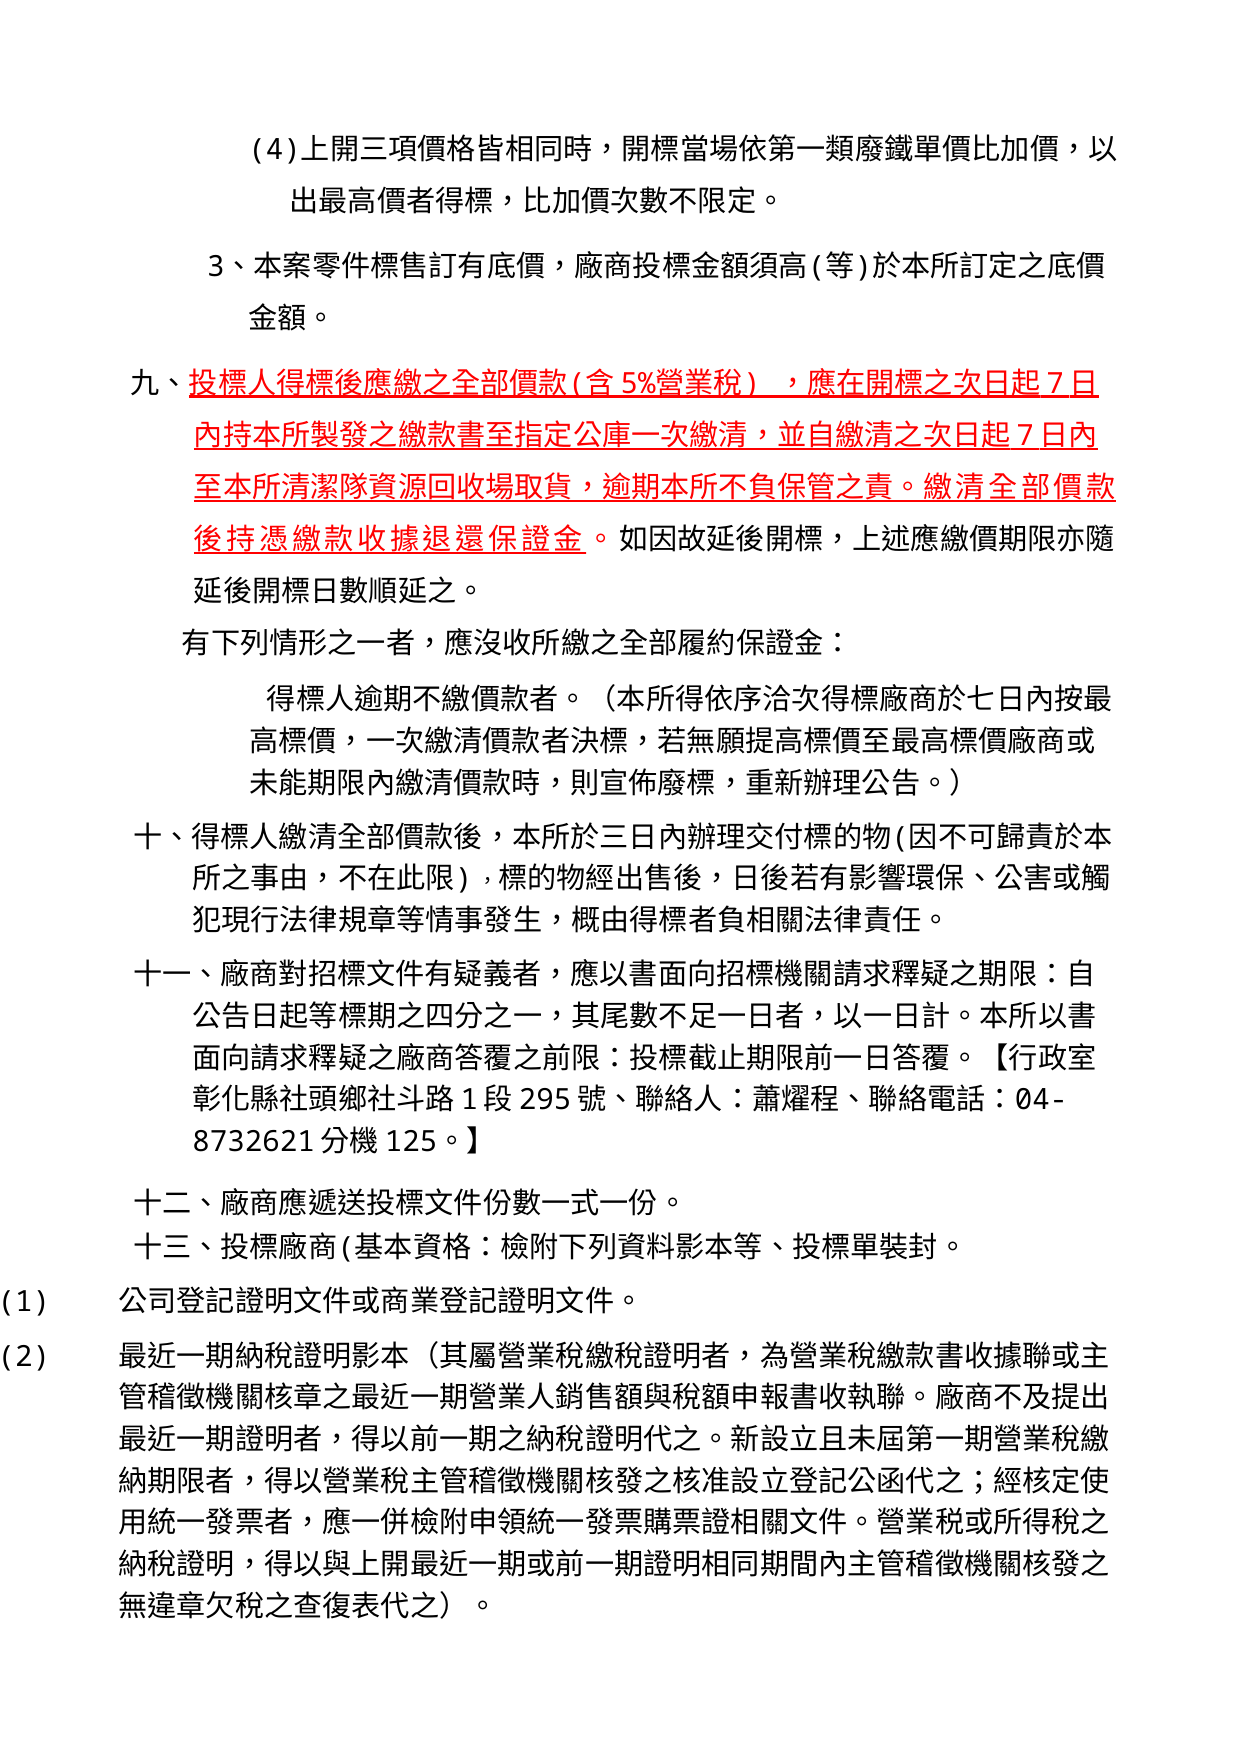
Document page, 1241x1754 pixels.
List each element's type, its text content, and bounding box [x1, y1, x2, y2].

text 十二、廠商應遞送投標文件份數一式一份。 [133, 1172, 1122, 1224]
text 得標人逾期不繳價款者。（本所得依序洽次得標廠商於七日內按最高標價，一次繳清價款者決標，若無願提高標價至最高標價廠商或未能期限內繳清價款時，則宣佈廢標，重新辦理公告。） [162, 676, 1122, 801]
text 九、投標人得標後應繳之全部價款(含5%營業稅) ，應在開標之次日起7日內持本所製發之繳款書至指定公庫一次繳清，並自繳清之次日起7日內至本所清潔隊資源回收場取貨，逾期本所不負保管之責。繳清全部價款後持憑繳款收據退還保證金。如因故延後開標，上述應繳價期限亦隨延後開標日數順延之。 [130, 351, 1122, 612]
text (4)上開三項價格皆相同時，開標當場依第一類廢鐵單價比加價，以出最高價者得標，比加價次數不限定。 [248, 118, 1122, 222]
text 十、得標人繳清全部價款後，本所於三日內辦理交付標的物(因不可歸責於本所之事由，不在此限) ，標的物經出售後，日後若有影響環保、公害或觸犯現行法律規章等情事發生，概由得標者負相關法律責任。 [133, 814, 1122, 939]
text 十一、廠商對招標文件有疑義者，應以書面向招標機關請求釋疑之期限：自公告日起等標期之四分之一，其尾數不足一日者，以一日計。本所以書面向請求釋疑之廠商答覆之前限：投標截止期限前一日答覆。【行政室彰化縣社頭鄉社斗路1段295號、聯絡人：蕭燿程、聯絡電話：04-8732621分機125。】 [133, 951, 1122, 1160]
list 最近一期納稅證明影本（其屬營業稅繳稅證明者，為營業稅繳款書收據聯或主管稽徵機關核章之最近一期營業人銷售額與稅額申報書收執聯。廠商不及提出最近一期證明者，得以前一期之納稅證明代之。新設立且未屆第一期營業稅繳納期限者，得以營業稅主管稽徵機關核發之核准設立登記公函代之；經核定使用統一發票者，應一併檢附申領統一發票購票證相關文件。營業税或所得稅之納稅證明，得以與上開最近一期或前一期證明相同期間內主管稽徵機關核發之無違章欠稅之查復表代之）。 [0, 1333, 1122, 1624]
text 有下列情形之一者，應沒收所繳之全部履約保證金： [152, 612, 1076, 664]
text 十三、投標廠商(基本資格：檢附下列資料影本等、投標單裝封。 [133, 1224, 1122, 1266]
list 公司登記證明文件或商業登記證明文件。 [0, 1278, 1122, 1320]
text 3、本案零件標售訂有底價，廠商投標金額須高(等)於本所訂定之底價金額。 [207, 235, 1122, 339]
